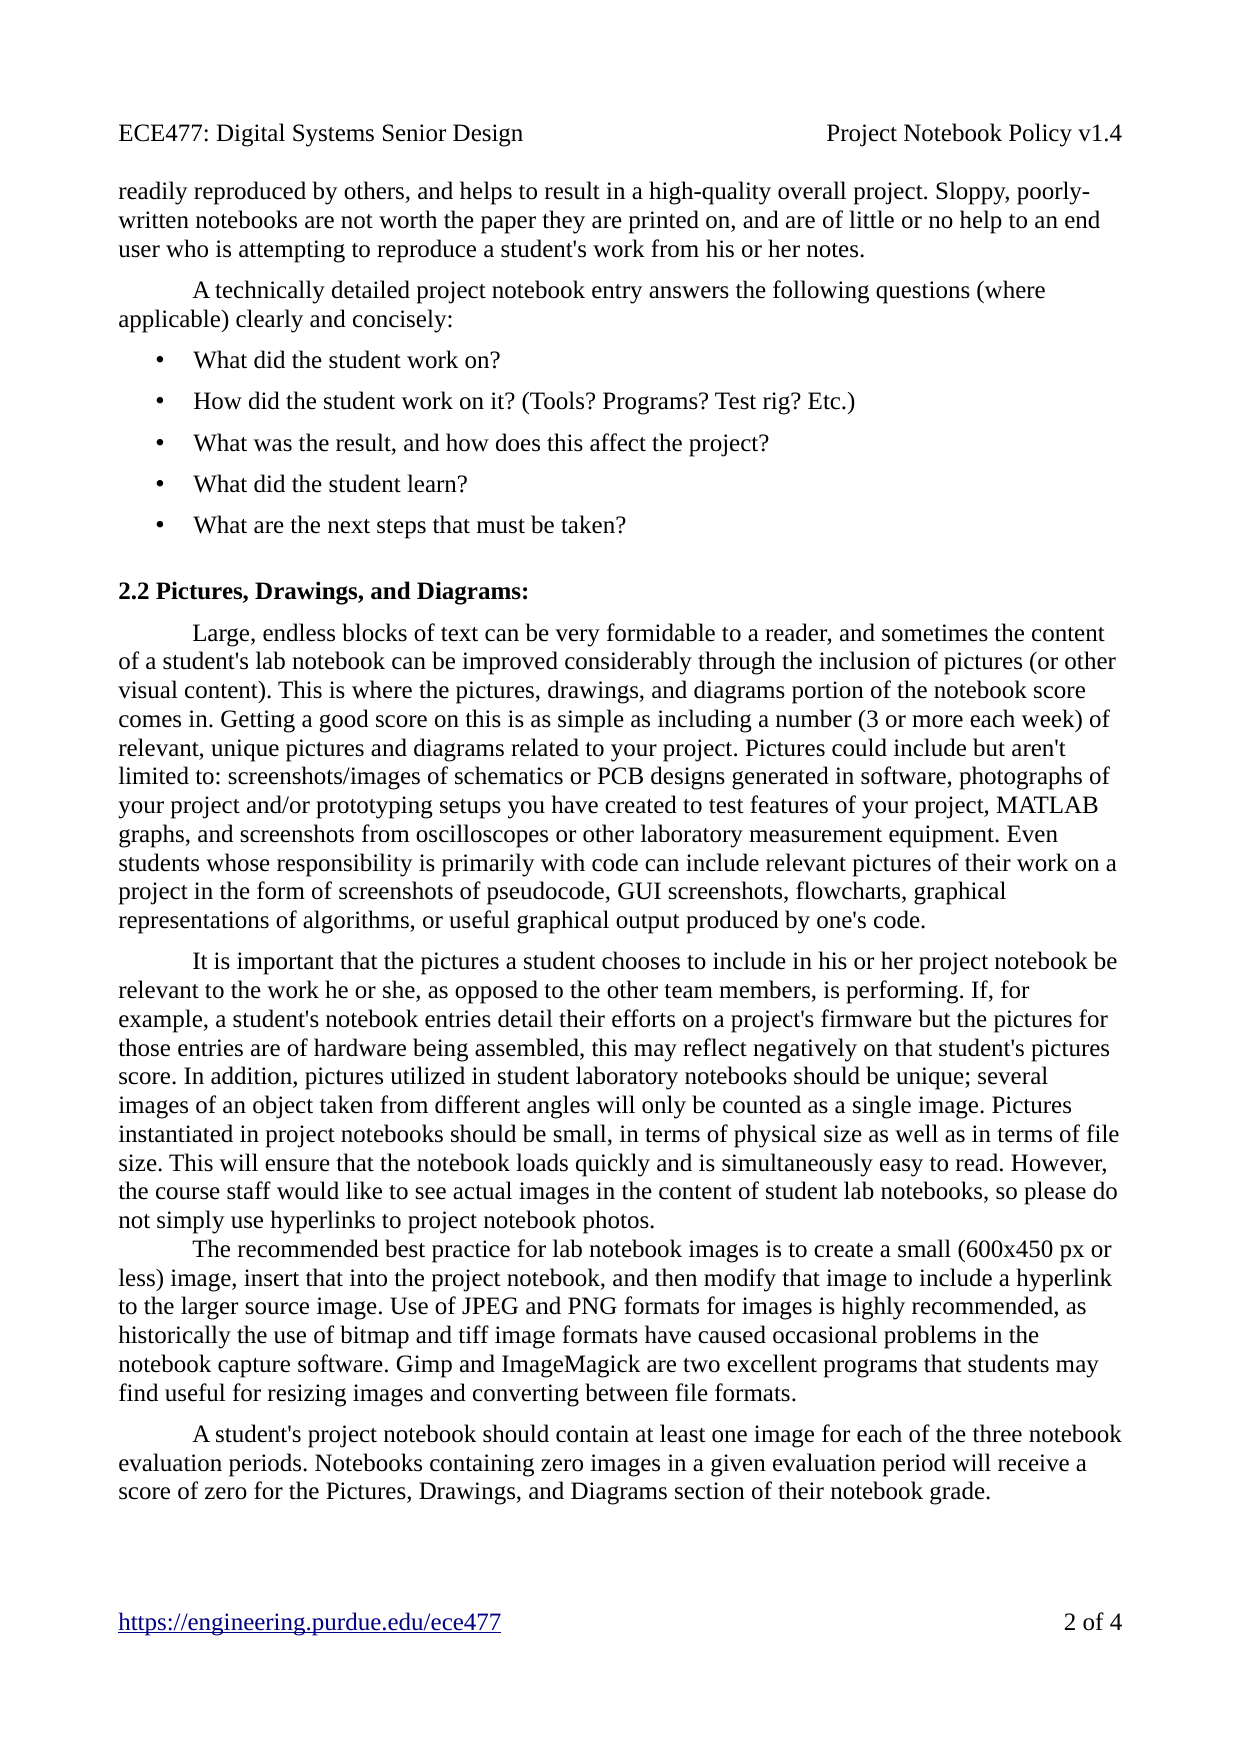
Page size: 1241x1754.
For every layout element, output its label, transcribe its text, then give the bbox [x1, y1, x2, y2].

list What did the student learn? [156, 469, 1122, 498]
text A student's project notebook should contain at least one image for each of the three notebook evaluation periods. Notebooks containing zero images in a given evaluation period will receive a score of zero for the Pictures, Drawings, and Diagrams section of their notebook grade. [118, 1419, 1122, 1505]
text Large, endless blocks of text can be very formidable to a reader, and sometimes the content of a student's lab notebook can be improved considerably through the inclusion of pictures (or other visual content). This is where the pictures, drawings, and diagrams portion of the notebook score comes in. Getting a good score on this is as simple as including a number (3 or more each week) of relevant, unique pictures and diagrams related to your project. Pictures could include but aren't limited to: screenshots/images of schematics or PCB designs generated in software, photographs of your project and/or prototyping setups you have created to test features of your project, MATLAB graphs, and screenshots from oscilloscopes or other laboratory measurement equipment. Even students whose responsibility is primarily with code can include relevant pictures of their work on a project in the form of screenshots of pseudocode, GUI screenshots, flowcharts, graphical representations of algorithms, or useful graphical output produced by one's code. [118, 618, 1122, 934]
list What are the next steps that must be taken? [156, 510, 1122, 539]
text A technically detailed project notebook entry answers the following questions (where applicable) clearly and concisely: [118, 275, 1122, 333]
text readily reproduced by others, and helps to result in a high-quality overall project. Sloppy, poorly-written notebooks are not worth the paper they are printed on, and are of little or no help to an end user who is attempting to reproduce a student's work from his or her notes. [118, 176, 1122, 263]
list What did the student work on? [156, 345, 1122, 374]
list What was the result, and how does this affect the project? [156, 428, 1122, 456]
subtitle 2.2 Pictures, Drawings, and Diagrams: [118, 576, 1122, 605]
list How did the student work on it? (Tools? Programs? Test rig? Etc.) [156, 386, 1122, 415]
text It is important that the pictures a student chooses to include in his or her project notebook be relevant to the work he or she, as opposed to the other team members, is performing. If, for example, a student's notebook entries detail their efforts on a project's firmware but the pictures for those entries are of hardware being assembled, this may reflect negatively on that student's pictures score. In addition, pictures utilized in student laboratory notebooks should be unique; several images of an object taken from different angles will only be counted as a single image. Pictures instantiated in project notebooks should be small, in terms of physical size as well as in terms of file size. This will ensure that the notebook loads quickly and is simultaneously easy to read. However, the course staff would like to see actual images in the content of student lab notebooks, so please do not simply use hyperlinks to project notebook photos. The recommended best practice for lab notebook images is to create a small (600x450 px or less) image, insert that into the project notebook, and then modify that image to include a hyperlink to the larger source image. Use of JPEG and PNG formats for images is highly recommended, as historically the use of bitmap and tiff image formats have caused occasional problems in the notebook capture software. Gimp and ImageMagick are two excellent programs that students may find useful for resizing images and converting between file formats. [118, 946, 1122, 1406]
